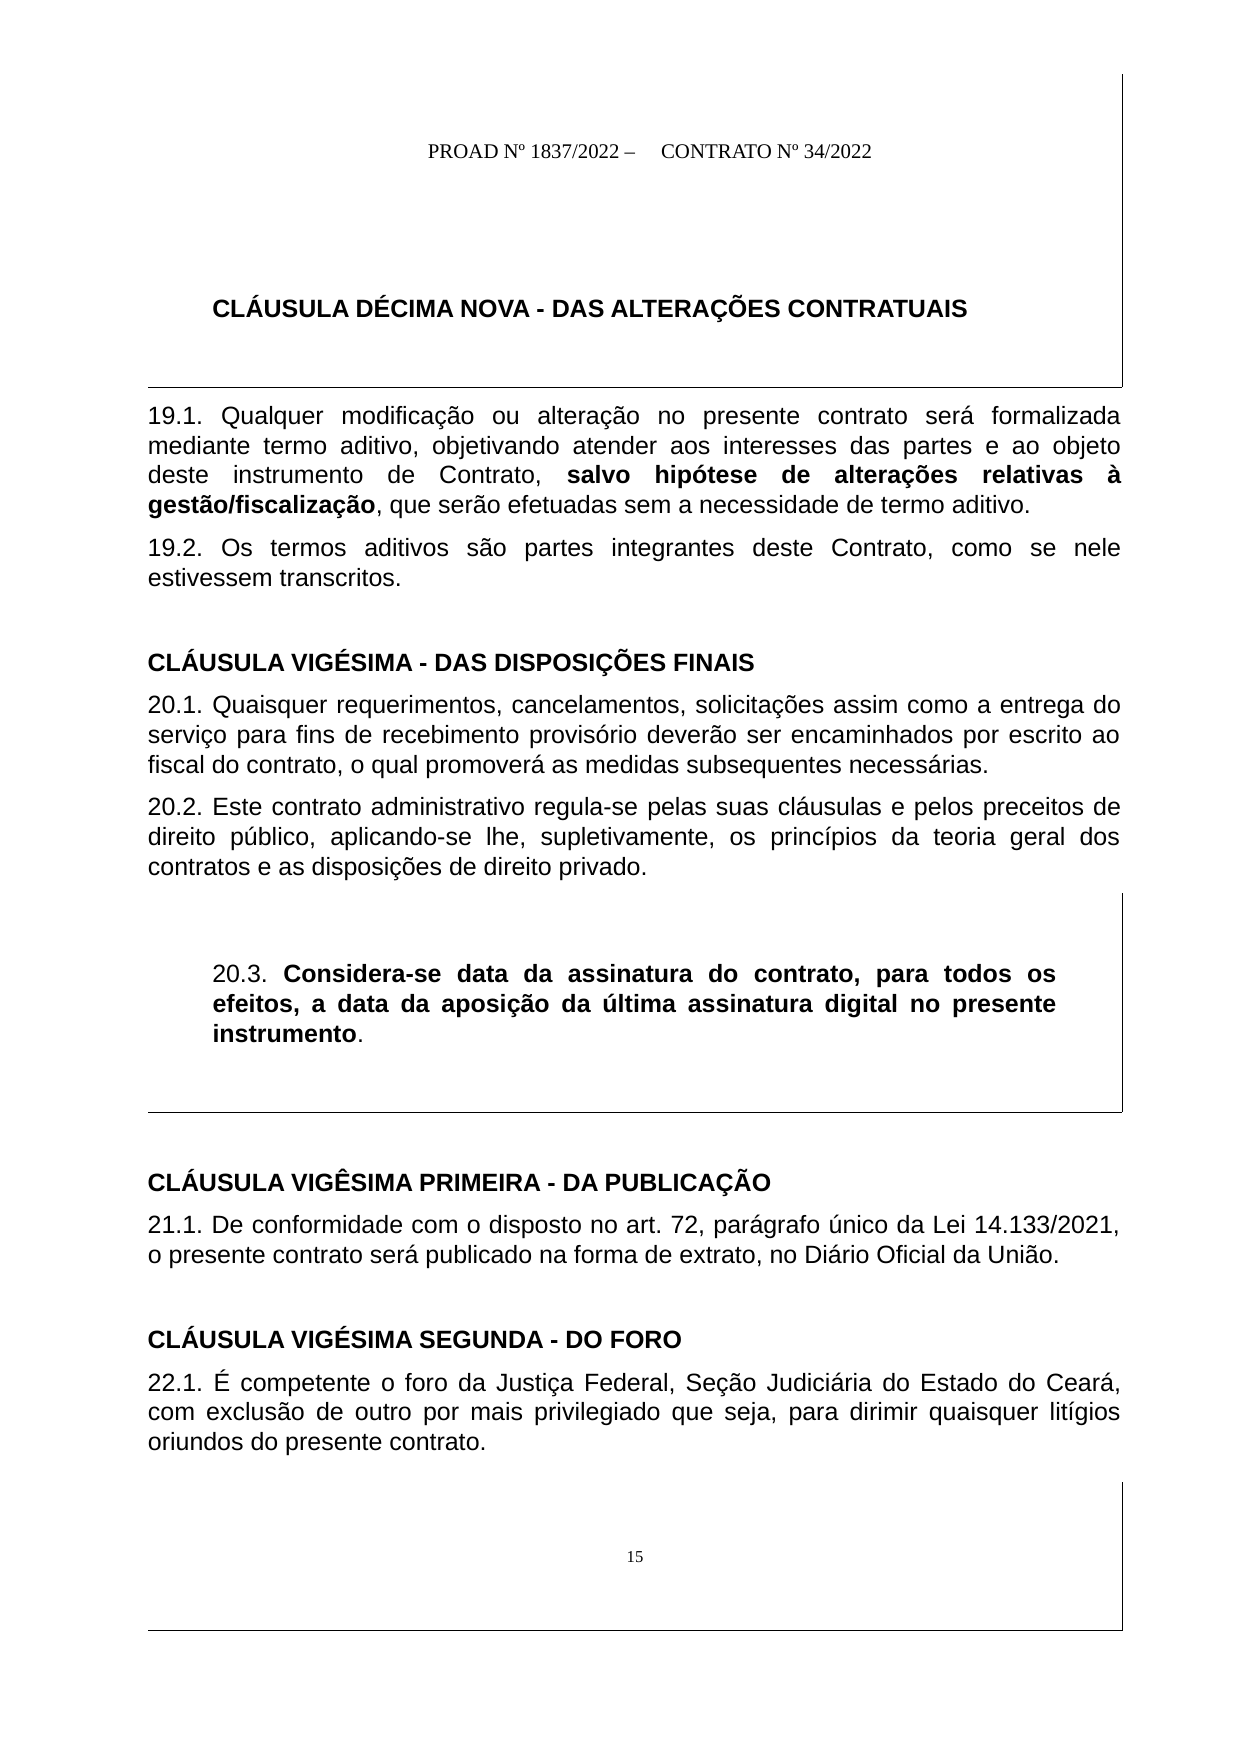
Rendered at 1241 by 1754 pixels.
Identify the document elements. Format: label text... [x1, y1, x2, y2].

text CLÁUSULA VIGÉSIMA - DAS DISPOSIÇÕES FINAIS [147, 646, 1122, 676]
text 20.1. Quaisquer requerimentos, cancelamentos, solicitações assim como a entrega do serviço para fins de recebimento provisório deverão ser encaminhados por escrito ao fiscal do contrato, o qual promoverá as medidas subsequentes necessárias. [147, 689, 1122, 778]
text 19.1. Qualquer modificação ou alteração no presente contrato será formalizada mediante termo aditivo, objetivando atender aos interesses das partes e ao objeto deste instrumento de Contrato, salvo hipótese de alterações relativas à gestão/fiscalização, que serão efetuadas sem a necessidade de termo aditivo. [147, 399, 1122, 519]
text 20.2. Este contrato administrativo regula-se pelas suas cláusulas e pelos preceitos de direito público, aplicando-se lhe, supletivamente, os princípios da teoria geral dos contratos e as disposições de direito privado. [147, 791, 1122, 881]
text CLÁUSULA VIGÉSIMA SEGUNDA - DO FORO [147, 1324, 1122, 1354]
text 20.3. Considera-se data da assinatura do contrato, para todos os efeitos, a data da aposição da última assinatura digital no presente instrumento. [147, 893, 1122, 1112]
text 19.2. Os termos aditivos são partes integrantes deste Contrato, como se nele estivessem transcritos. [147, 532, 1122, 591]
text CLÁUSULA DÉCIMA NOVA - DAS ALTERAÇÕES CONTRATUAIS [147, 228, 1122, 387]
text 21.1. De conformidade com o disposto no art. 72, parágrafo único da Lei 14.133/2021, o presente contrato será publicado na forma de extrato, no Diário Oficial da União. [147, 1209, 1122, 1269]
text CLÁUSULA VIGÊSIMA PRIMEIRA - DA PUBLICAÇÃO [147, 1167, 1122, 1197]
text 22.1. É competente o foro da Justiça Federal, Seção Judiciária do Estado do Ceará, com exclusão de outro por mais privilegiado que seja, para dirimir quaisquer litígios oriundos do presente contrato. [147, 1366, 1122, 1456]
